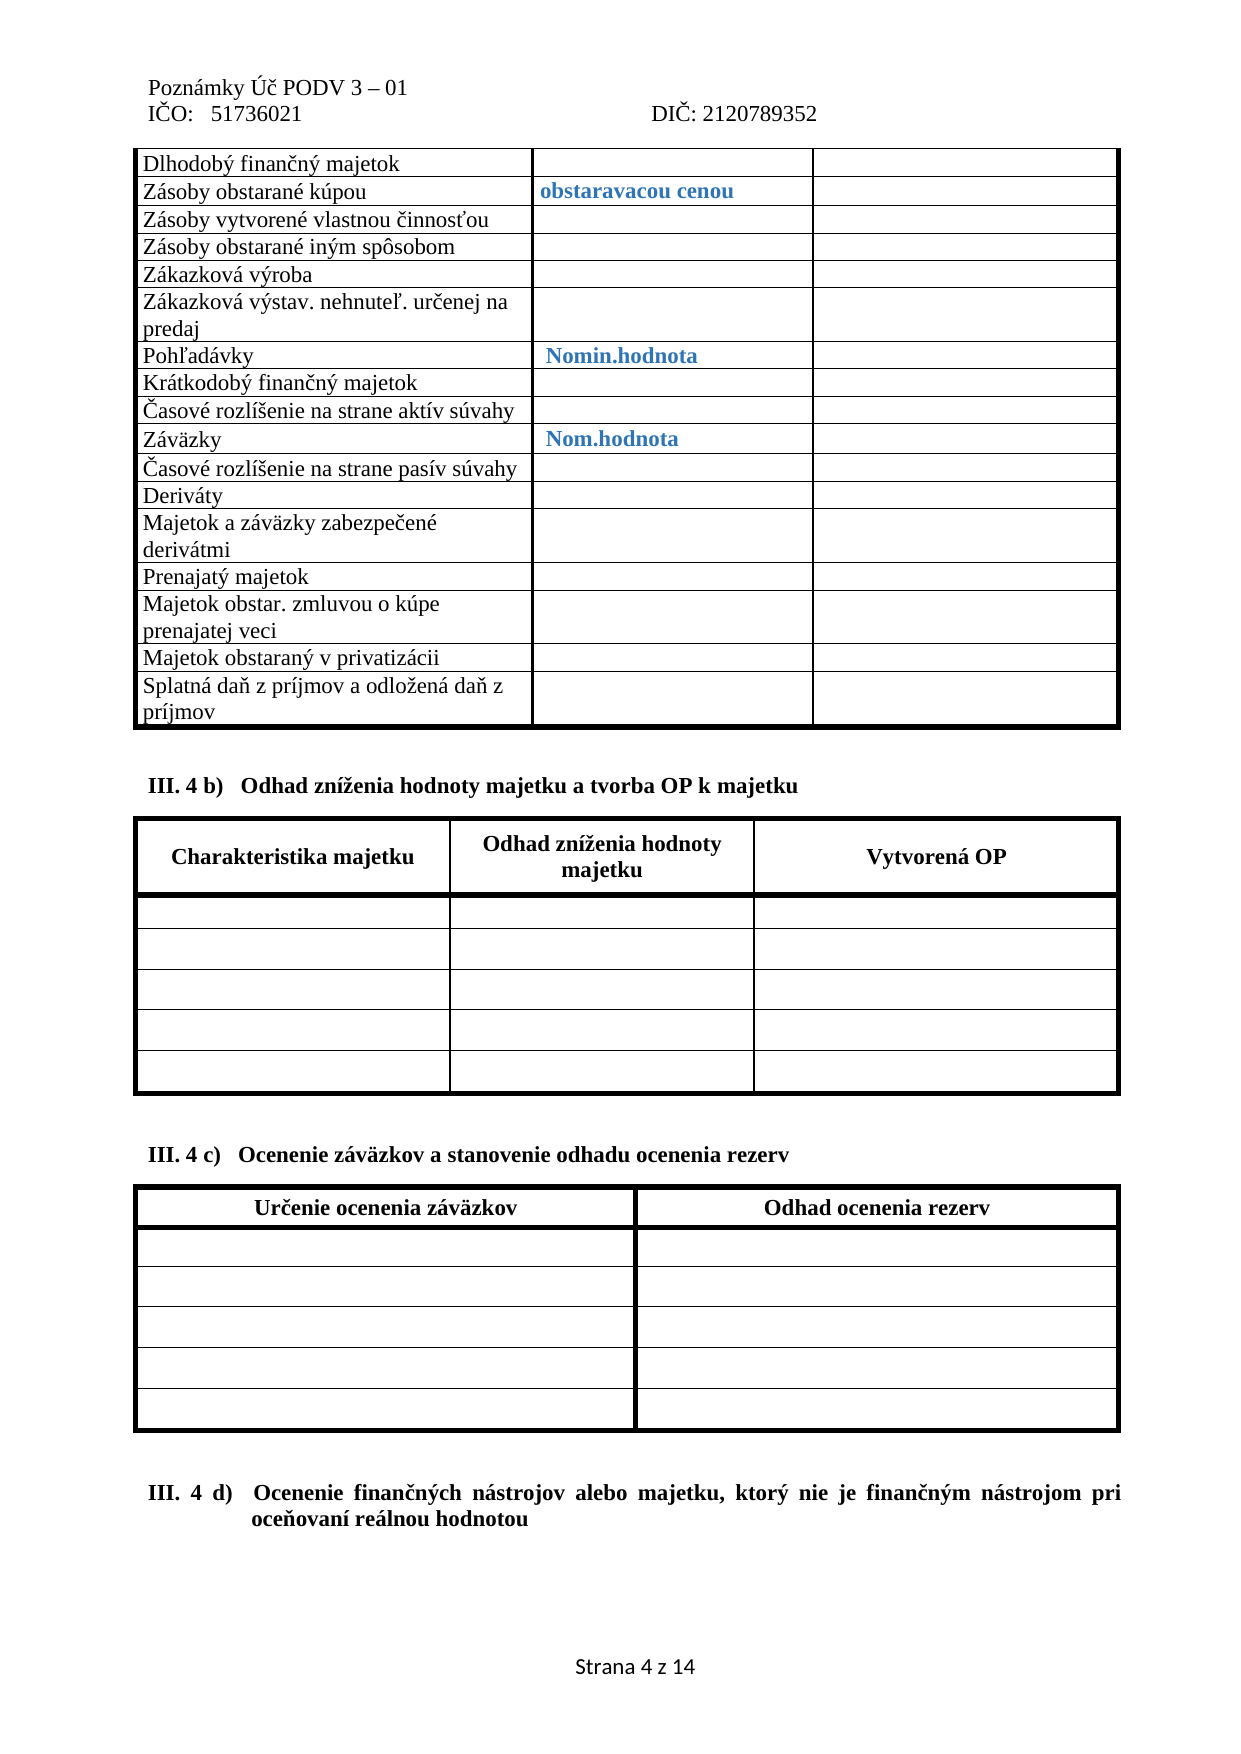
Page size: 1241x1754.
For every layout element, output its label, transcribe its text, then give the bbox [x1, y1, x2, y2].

table_cell [814, 288, 1116, 341]
table_cell Deriváty [138, 482, 531, 508]
table_cell Nom.hodnota [534, 424, 812, 453]
table_cell [755, 970, 1116, 1009]
table_cell [814, 234, 1116, 260]
table_cell [814, 672, 1116, 724]
table_cell [534, 644, 812, 671]
table_cell Prenajatý majetok [138, 563, 531, 589]
table_cell [534, 509, 812, 562]
table_cell [138, 1051, 449, 1091]
table_cell [755, 929, 1116, 969]
table_cell obstaravacou cenou [534, 177, 812, 205]
table_header Určenie ocenenia záväzkov [138, 1190, 633, 1225]
table_cell Majetok a záväzky zabezpečené derivátmi [138, 509, 531, 562]
table_cell [138, 970, 449, 1009]
table_cell [534, 672, 812, 724]
table_cell Dlhodobý finančný majetok [138, 149, 531, 176]
table_cell [814, 369, 1116, 396]
table_cell [138, 1348, 633, 1387]
table_cell [534, 397, 812, 423]
table_cell Majetok obstar. zmluvou o kúpe prenajatej veci [138, 591, 531, 643]
table_cell [755, 1051, 1116, 1091]
table_cell [814, 454, 1116, 481]
table_cell [451, 929, 753, 969]
table_cell [814, 261, 1116, 287]
table_header Odhad zníženia hodnoty majetku [451, 821, 753, 892]
table_cell [534, 454, 812, 481]
table_cell [451, 1051, 753, 1091]
table_cell [755, 898, 1116, 928]
table_cell [534, 149, 812, 176]
table_cell [534, 369, 812, 396]
text III. 4 c) Ocenenie záväzkov a stanovenie odhadu ocenenia rezerv [148, 1141, 1122, 1168]
table_cell [138, 1230, 633, 1266]
table_cell Zásoby obstarané kúpou [138, 177, 531, 205]
table_cell Majetok obstaraný v privatizácii [138, 644, 531, 671]
table_cell Zákazková výstav. nehnuteľ. určenej na predaj [138, 288, 531, 341]
table_cell [638, 1389, 1116, 1428]
table_cell [534, 288, 812, 341]
table_cell Záväzky [138, 424, 531, 453]
table_cell Časové rozlíšenie na strane aktív súvahy [138, 397, 531, 423]
text III. 4 d) Ocenenie finančných nástrojov alebo majetku, ktorý nie je finančným nástrojom pri oceňovaní reálnou hodnotou [148, 1479, 1122, 1531]
table_cell [638, 1307, 1116, 1347]
table_cell [534, 261, 812, 287]
table_cell [534, 591, 812, 643]
table_header Charakteristika majetku [138, 821, 449, 892]
table_cell [451, 970, 753, 1009]
table_cell [138, 1389, 633, 1428]
table_cell [534, 234, 812, 260]
table_cell [638, 1348, 1116, 1387]
table_cell [534, 482, 812, 508]
table_cell [814, 424, 1116, 453]
table_cell [814, 591, 1116, 643]
table_cell [534, 563, 812, 589]
table_cell [814, 509, 1116, 562]
table_cell [638, 1267, 1116, 1306]
table_cell Zákazková výroba [138, 261, 531, 287]
table_cell Zásoby vytvorené vlastnou činnosťou [138, 206, 531, 232]
table_header Odhad ocenenia rezerv [638, 1190, 1116, 1225]
table_cell [638, 1230, 1116, 1266]
table_header Vytvorená OP [755, 821, 1116, 892]
table_cell [814, 206, 1116, 232]
table_cell [814, 644, 1116, 671]
table_cell [138, 1267, 633, 1306]
table_cell [814, 342, 1116, 368]
text III. 4 b) Odhad zníženia hodnoty majetku a tvorba OP k majetku [148, 773, 1122, 799]
table_cell [814, 397, 1116, 423]
table_cell [755, 1010, 1116, 1050]
table_cell [138, 898, 449, 928]
table_cell [451, 898, 753, 928]
table_cell [814, 482, 1116, 508]
table_cell Krátkodobý finančný majetok [138, 369, 531, 396]
table_cell Pohľadávky [138, 342, 531, 368]
table_cell [814, 563, 1116, 589]
table_cell [138, 1307, 633, 1347]
table_cell [534, 206, 812, 232]
table_cell [138, 1010, 449, 1050]
table_cell [814, 177, 1116, 205]
table_cell Nomin.hodnota [534, 342, 812, 368]
table_cell [814, 149, 1116, 176]
table_cell Zásoby obstarané iným spôsobom [138, 234, 531, 260]
table_cell Splatná daň z príjmov a odložená daň z príjmov [138, 672, 531, 724]
table_cell [138, 929, 449, 969]
table_cell [451, 1010, 753, 1050]
table_cell Časové rozlíšenie na strane pasív súvahy [138, 454, 531, 481]
